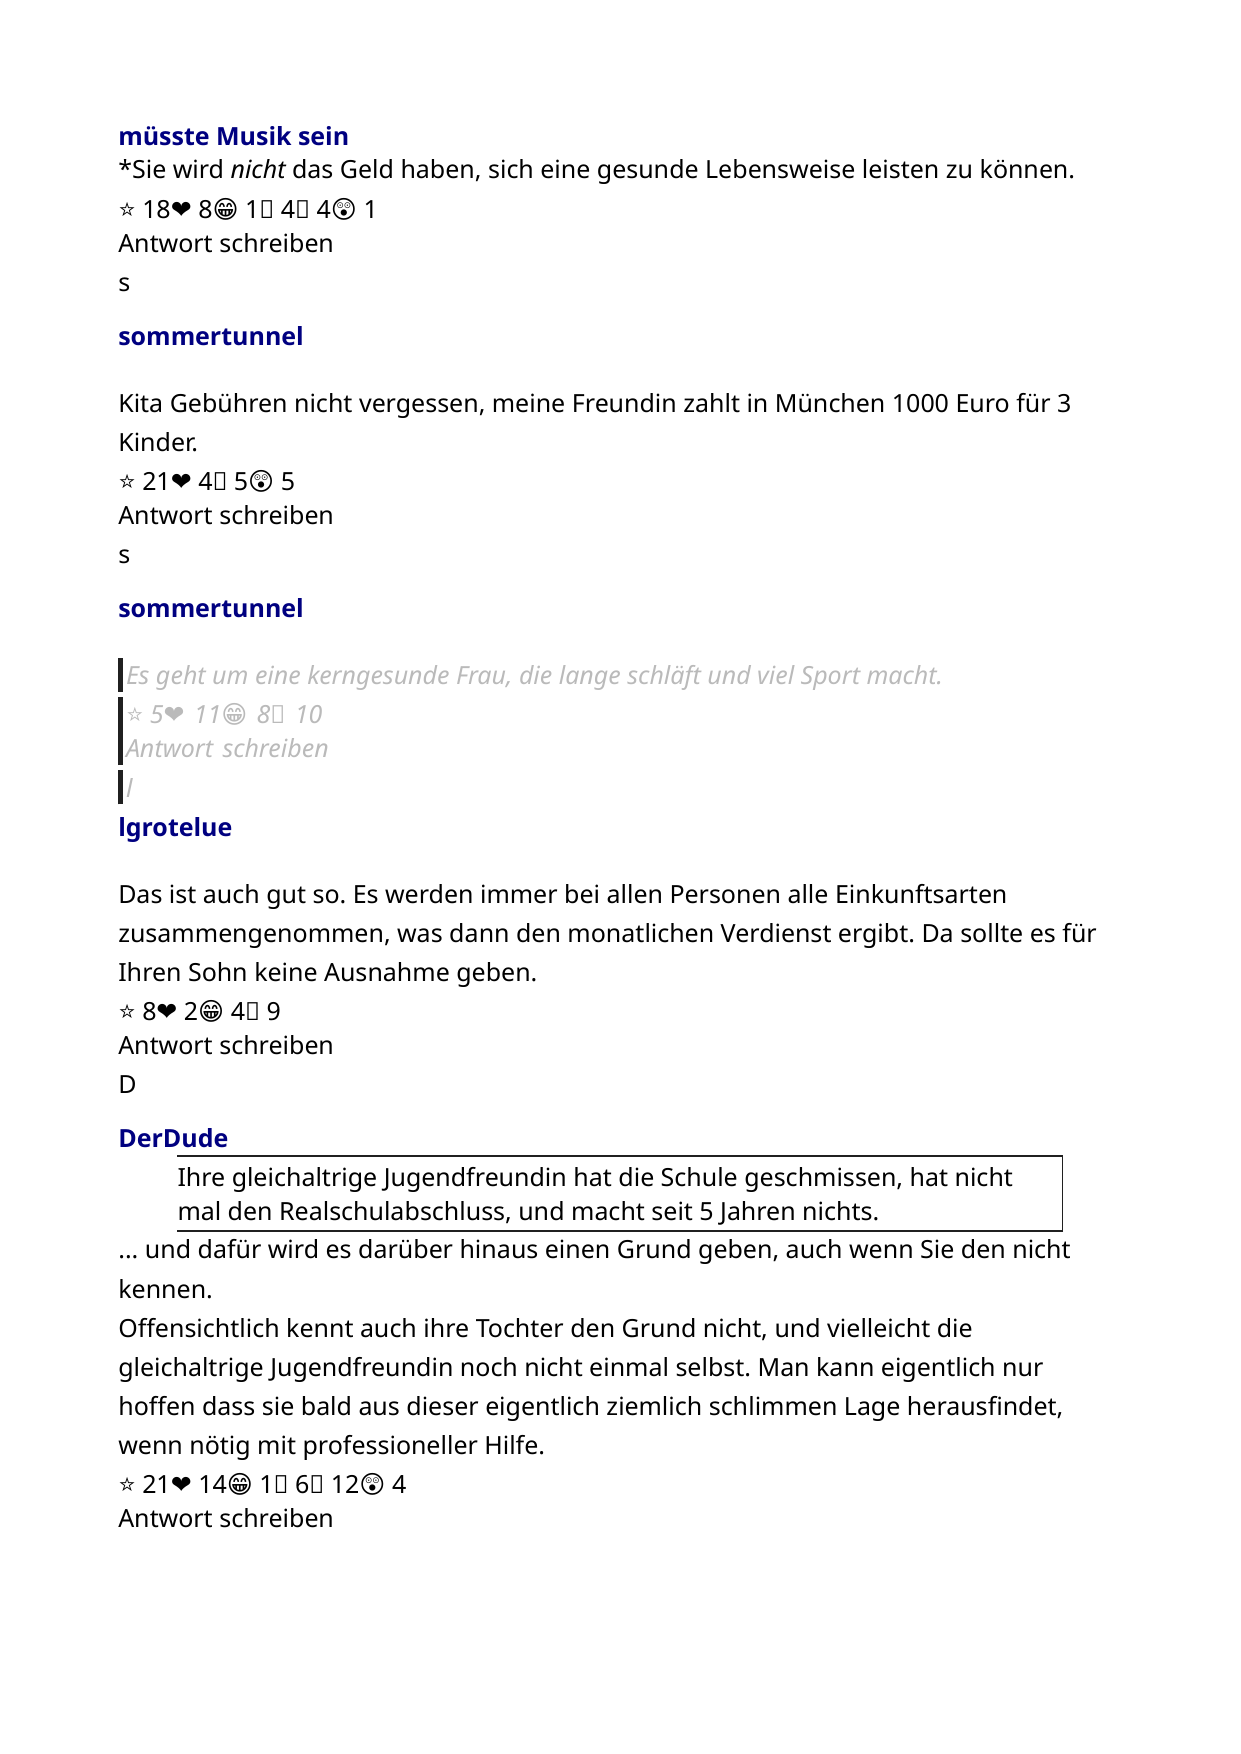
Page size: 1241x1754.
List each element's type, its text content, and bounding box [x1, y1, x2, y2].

text ⭐️ 21❤️ 14😁 1🙁 6🤨 12😲 4 [118, 1467, 1122, 1501]
text Kita Gebühren nicht vergessen, meine Freundin zahlt in München 1000 Euro für 3 Kinder. [118, 385, 1122, 459]
text s [118, 537, 1122, 571]
text Es geht um eine kerngesunde Frau, die lange schläft und viel Sport macht. [123, 658, 1122, 692]
text Antwort schreiben [118, 1501, 1122, 1535]
text ⭐️ 18❤️ 8😁 1🙁 4🤨 4😲 1 [118, 191, 1122, 225]
text D [118, 1067, 1122, 1101]
text Antwort schreiben [123, 731, 1122, 765]
text ⭐️ 21❤️ 4🤨 5😲 5 [118, 464, 1122, 498]
text Antwort schreiben [118, 498, 1122, 532]
text Antwort schreiben [118, 1028, 1122, 1062]
text s [118, 264, 1122, 299]
text l [123, 770, 1122, 804]
subtitle müsste Musik sein [118, 118, 1122, 152]
text ⭐️ 8❤️ 2😁 4🙁 9 [118, 994, 1122, 1028]
subtitle sommertunnel [118, 591, 1122, 625]
subtitle sommertunnel [118, 318, 1122, 352]
subtitle DerDude [118, 1121, 1122, 1155]
text *Sie wird nicht das Geld haben, sich eine gesunde Lebensweise leisten zu können. [118, 152, 1122, 186]
text Ihre gleichaltrige Jugendfreundin hat die Schule geschmissen, hat nicht mal den Realschulabschluss, und macht seit 5 Jahren nichts. [177, 1157, 1062, 1230]
subtitle lgrotelue [118, 809, 1122, 843]
text ... und dafür wird es darüber hinaus einen Grund geben, auch wenn Sie den nicht kennen. [118, 1232, 1122, 1305]
text ⭐️ 5❤️ 11😁 8🤨 10 [123, 697, 1122, 731]
text Das ist auch gut so. Es werden immer bei allen Personen alle Einkunftsarten zusammengenommen, was dann den monatlichen Verdienst ergibt. Da sollte es für Ihren Sohn keine Ausnahme geben. [118, 876, 1122, 989]
text Antwort schreiben [118, 225, 1122, 259]
text Offensichtlich kennt auch ihre Tochter den Grund nicht, und vielleicht die gleichaltrige Jugendfreundin noch nicht einmal selbst. Man kann eigentlich nur hoffen dass sie bald aus dieser eigentlich ziemlich schlimmen Lage herausfindet, wenn nötig mit professioneller Hilfe. [118, 1310, 1122, 1462]
